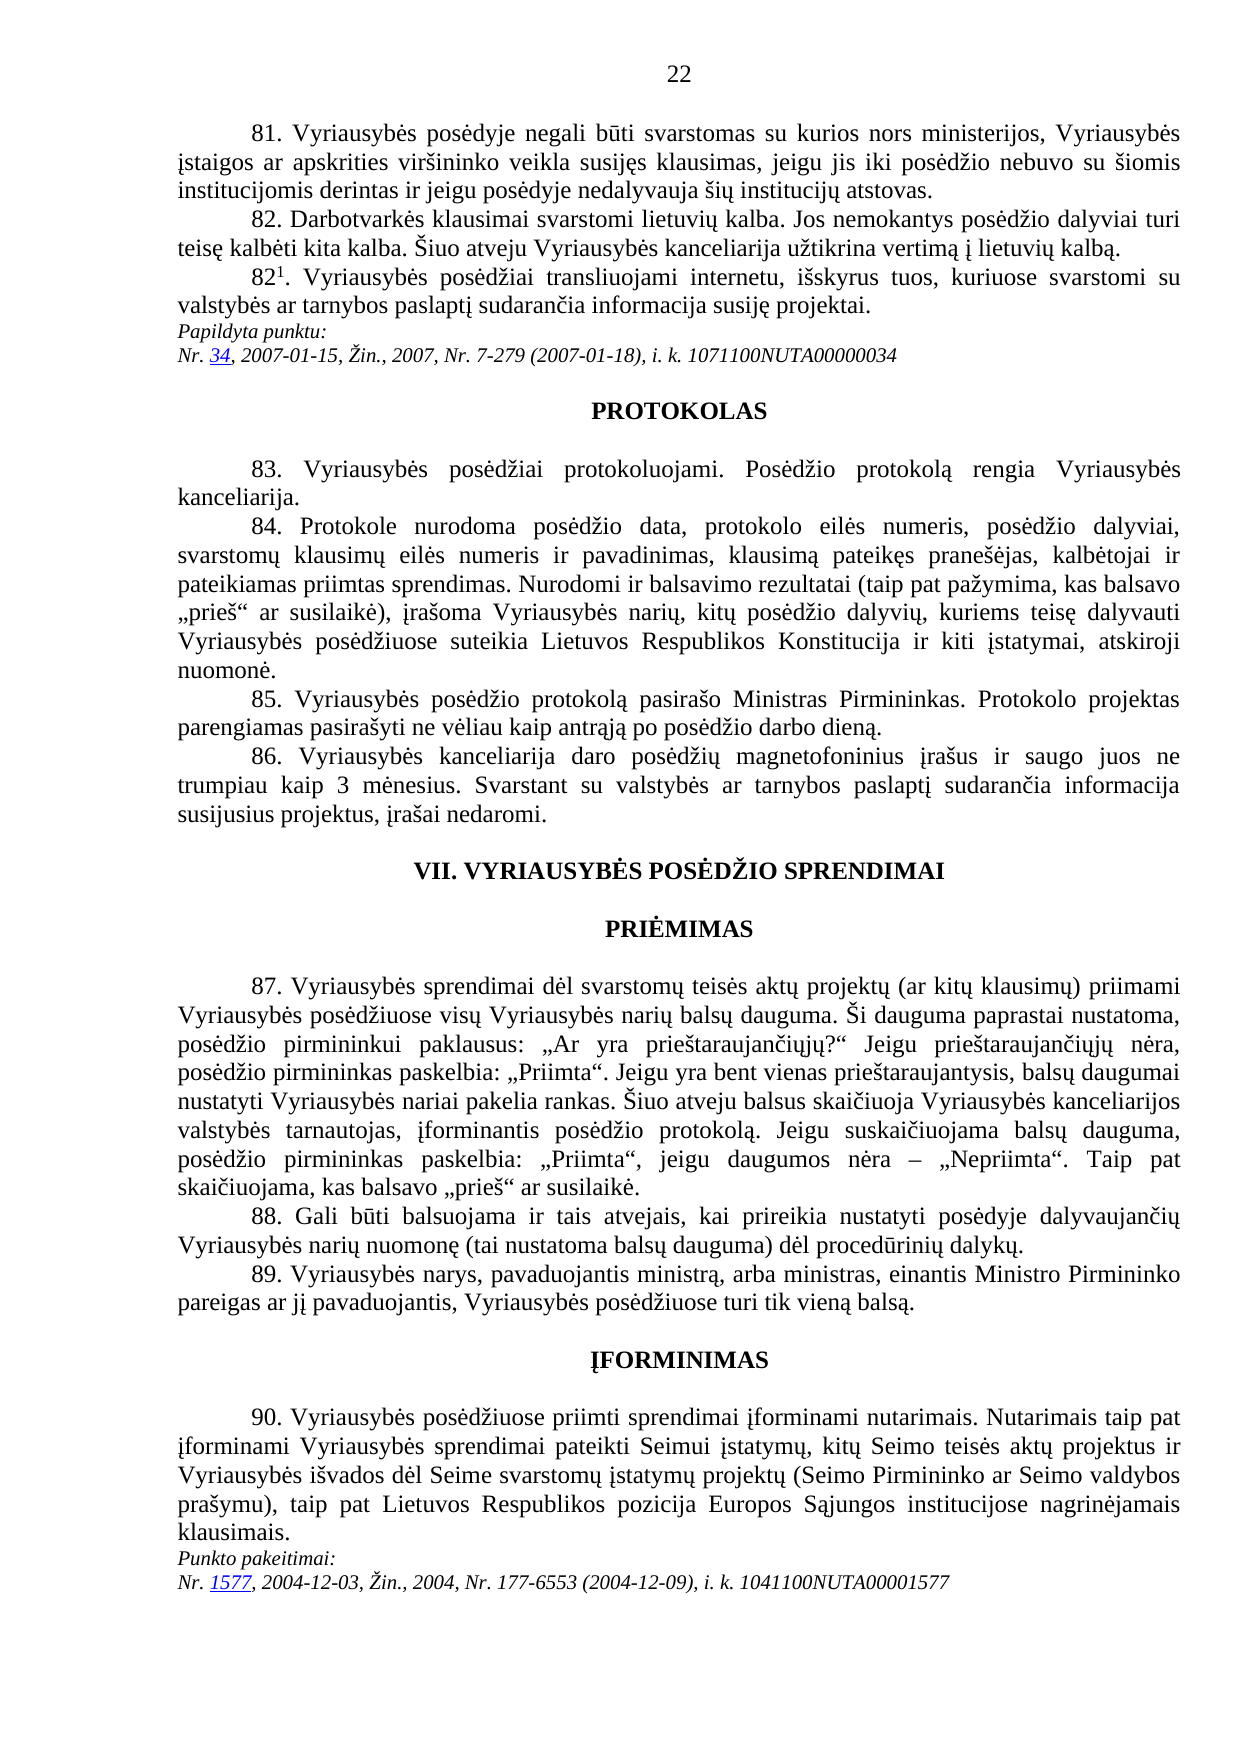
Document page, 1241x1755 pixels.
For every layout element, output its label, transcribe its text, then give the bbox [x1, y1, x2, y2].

text 82. Darbotvarkės klausimai svarstomi lietuvių kalba. Jos nemokantys posėdžio dalyviai turi teisę kalbėti kita kalba. Šiuo atveju Vyriausybės kanceliarija užtikrina vertimą į lietuvių kalbą. [177, 204, 1181, 262]
text Nr. 34, 2007-01-15, Žin., 2007, Nr. 7-279 (2007-01-18), i. k. 1071100NUTA00000034 [177, 343, 1181, 367]
text Papildyta punktu: [177, 319, 1181, 343]
text 90. Vyriausybės posėdžiuose priimti sprendimai įforminami nutarimais. Nutarimais taip pat įforminami Vyriausybės sprendimai pateikti Seimui įstatymų, kitų Seimo teisės aktų projektus ir Vyriausybės išvados dėl Seime svarstomų įstatymų projektų (Seimo Pirmininko ar Seimo valdybos prašymu), taip pat Lietuvos Respublikos pozicija Europos Sąjungos institucijose nagrinėjamais klausimais. [177, 1402, 1181, 1546]
text Nr. 1577, 2004-12-03, Žin., 2004, Nr. 177-6553 (2004-12-09), i. k. 1041100NUTA00001577 [177, 1570, 1181, 1594]
text 84. Protokole nurodoma posėdžio data, protokolo eilės numeris, posėdžio dalyviai, svarstomų klausimų eilės numeris ir pavadinimas, klausimą pateikęs pranešėjas, kalbėtojai ir pateikiamas priimtas sprendimas. Nurodomi ir balsavimo rezultatai (taip pat pažymima, kas balsavo „prieš“ ar susilaikė), įrašoma Vyriausybės narių, kitų posėdžio dalyvių, kuriems teisę dalyvauti Vyriausybės posėdžiuose suteikia Lietuvos Respublikos Konstitucija ir kiti įstatymai, atskiroji nuomonė. [177, 511, 1181, 684]
text 86. Vyriausybės kanceliarija daro posėdžių magnetofoninius įrašus ir saugo juos ne trumpiau kaip 3 mėnesius. Svarstant su valstybės ar tarnybos paslaptį sudarančia informacija susijusius projektus, įrašai nedaromi. [177, 741, 1181, 827]
text 85. Vyriausybės posėdžio protokolą pasirašo Ministras Pirmininkas. Protokolo projektas parengiamas pasirašyti ne vėliau kaip antrąją po posėdžio darbo dieną. [177, 684, 1181, 741]
text PRIĖMIMAS [177, 914, 1181, 942]
text 87. Vyriausybės sprendimai dėl svarstomų teisės aktų projektų (ar kitų klausimų) priimami Vyriausybės posėdžiuose visų Vyriausybės narių balsų dauguma. Ši dauguma paprastai nustatoma, posėdžio pirmininkui paklausus: „Ar yra prieštaraujančiųjų?“ Jeigu prieštaraujančiųjų nėra, posėdžio pirmininkas paskelbia: „Priimta“. Jeigu yra bent vienas prieštaraujantysis, balsų daugumai nustatyti Vyriausybės nariai pakelia rankas. Šiuo atveju balsus skaičiuoja Vyriausybės kanceliarijos valstybės tarnautojas, įforminantis posėdžio protokolą. Jeigu suskaičiuojama balsų dauguma, posėdžio pirmininkas paskelbia: „Priimta“, jeigu daugumos nėra – „Nepriimta“. Taip pat skaičiuojama, kas balsavo „prieš“ ar susilaikė. [177, 971, 1181, 1201]
text VII. VYRIAUSYBĖS POSĖDŽIO SPRENDIMAI [177, 856, 1181, 885]
text 821. Vyriausybės posėdžiai transliuojami internetu, išskyrus tuos, kuriuose svarstomi su valstybės ar tarnybos paslaptį sudarančia informacija susiję projektai. [177, 262, 1181, 319]
text Punkto pakeitimai: [177, 1546, 1181, 1570]
text 89. Vyriausybės narys, pavaduojantis ministrą, arba ministras, einantis Ministro Pirmininko pareigas ar jį pavaduojantis, Vyriausybės posėdžiuose turi tik vieną balsą. [177, 1259, 1181, 1316]
text 88. Gali būti balsuojama ir tais atvejais, kai prireikia nustatyti posėdyje dalyvaujančių Vyriausybės narių nuomonę (tai nustatoma balsų dauguma) dėl procedūrinių dalykų. [177, 1201, 1181, 1259]
text 81. Vyriausybės posėdyje negali būti svarstomas su kurios nors ministerijos, Vyriausybės įstaigos ar apskrities viršininko veikla susijęs klausimas, jeigu jis iki posėdžio nebuvo su šiomis institucijomis derintas ir jeigu posėdyje nedalyvauja šių institucijų atstovas. [177, 118, 1181, 204]
text PROTOKOLAS [177, 396, 1181, 425]
text ĮFORMINIMAS [177, 1345, 1181, 1374]
text 83. Vyriausybės posėdžiai protokoluojami. Posėdžio protokolą rengia Vyriausybės kanceliarija. [177, 454, 1181, 511]
